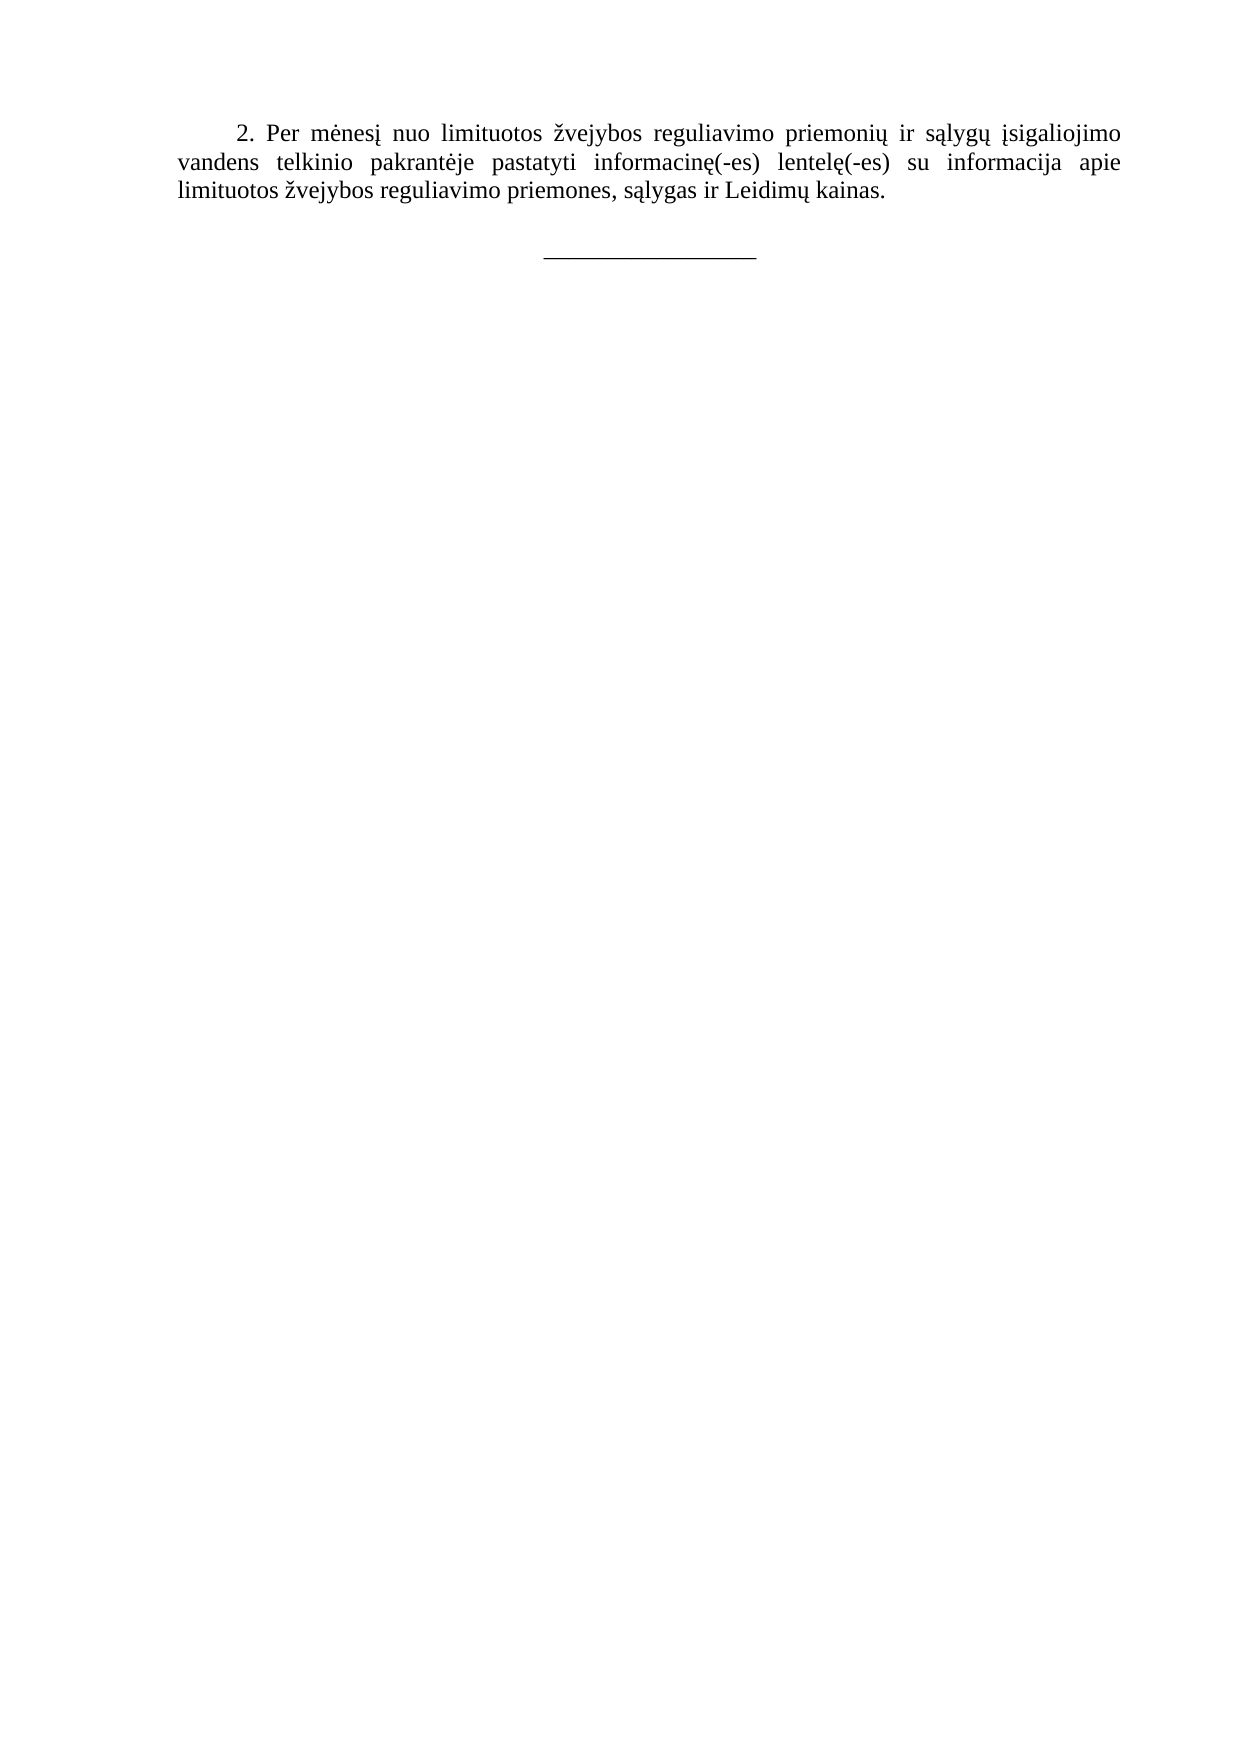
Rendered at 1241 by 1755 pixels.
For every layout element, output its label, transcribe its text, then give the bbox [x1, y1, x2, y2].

text _________________ [177, 233, 1122, 262]
text 2. Per mėnesį nuo limituotos žvejybos reguliavimo priemonių ir sąlygų įsigaliojimo vandens telkinio pakrantėje pastatyti informacinę(-es) lentelę(-es) su informacija apie limituotos žvejybos reguliavimo priemones, sąlygas ir Leidimų kainas. [177, 118, 1122, 204]
